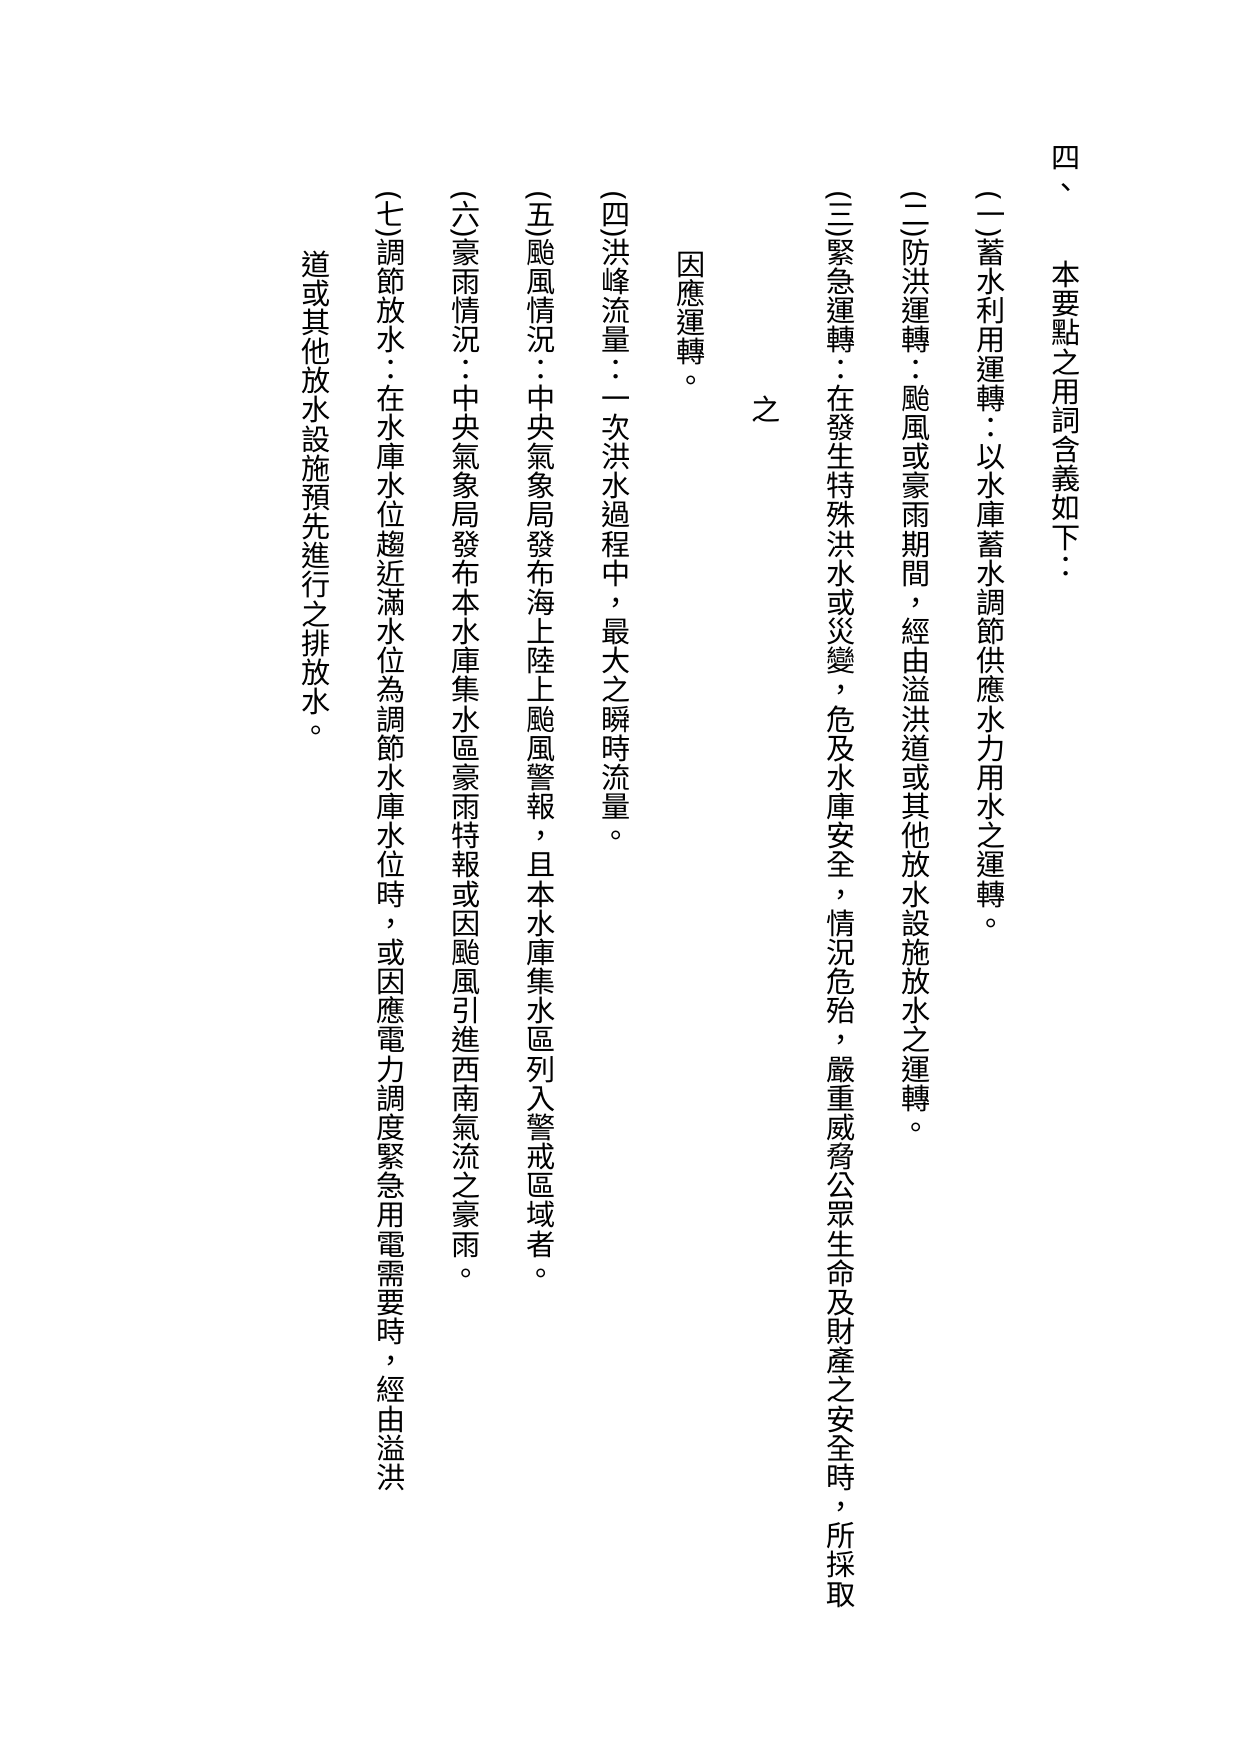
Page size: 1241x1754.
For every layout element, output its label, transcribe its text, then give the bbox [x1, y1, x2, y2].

text (四)洪峰流量：一次洪水過程中，最大之瞬時流量。 [579, 191, 654, 1636]
text (二)防洪運轉：颱風或豪雨期間，經由溢洪道或其他放水設施放水之運轉。 [879, 191, 954, 1636]
text 四、 本要點之用詞含義如下： [1029, 143, 1104, 1636]
text (六)豪雨情況：中央氣象局發布本水庫集水區豪雨特報或因颱風引進西南氣流之豪雨。 [429, 191, 504, 1636]
text 因應運轉。 [654, 249, 729, 1636]
text (七)調節放水：在水庫水位趨近滿水位為調節水庫水位時，或因應電力調度緊急用電需要時，經由溢洪 [354, 191, 429, 1636]
text (一)蓄水利用運轉：以水庫蓄水調節供應水力用水之運轉。 [954, 191, 1029, 1636]
text (三)緊急運轉：在發生特殊洪水或災變，危及水庫安全，情況危殆，嚴重威脅公眾生命及財產之安全時，所採取之 [729, 191, 879, 1636]
text 道或其他放水設施預先進行之排放水。 [279, 249, 354, 1636]
text (五)颱風情況：中央氣象局發布海上陸上颱風警報，且本水庫集水區列入警戒區域者。 [504, 191, 579, 1636]
